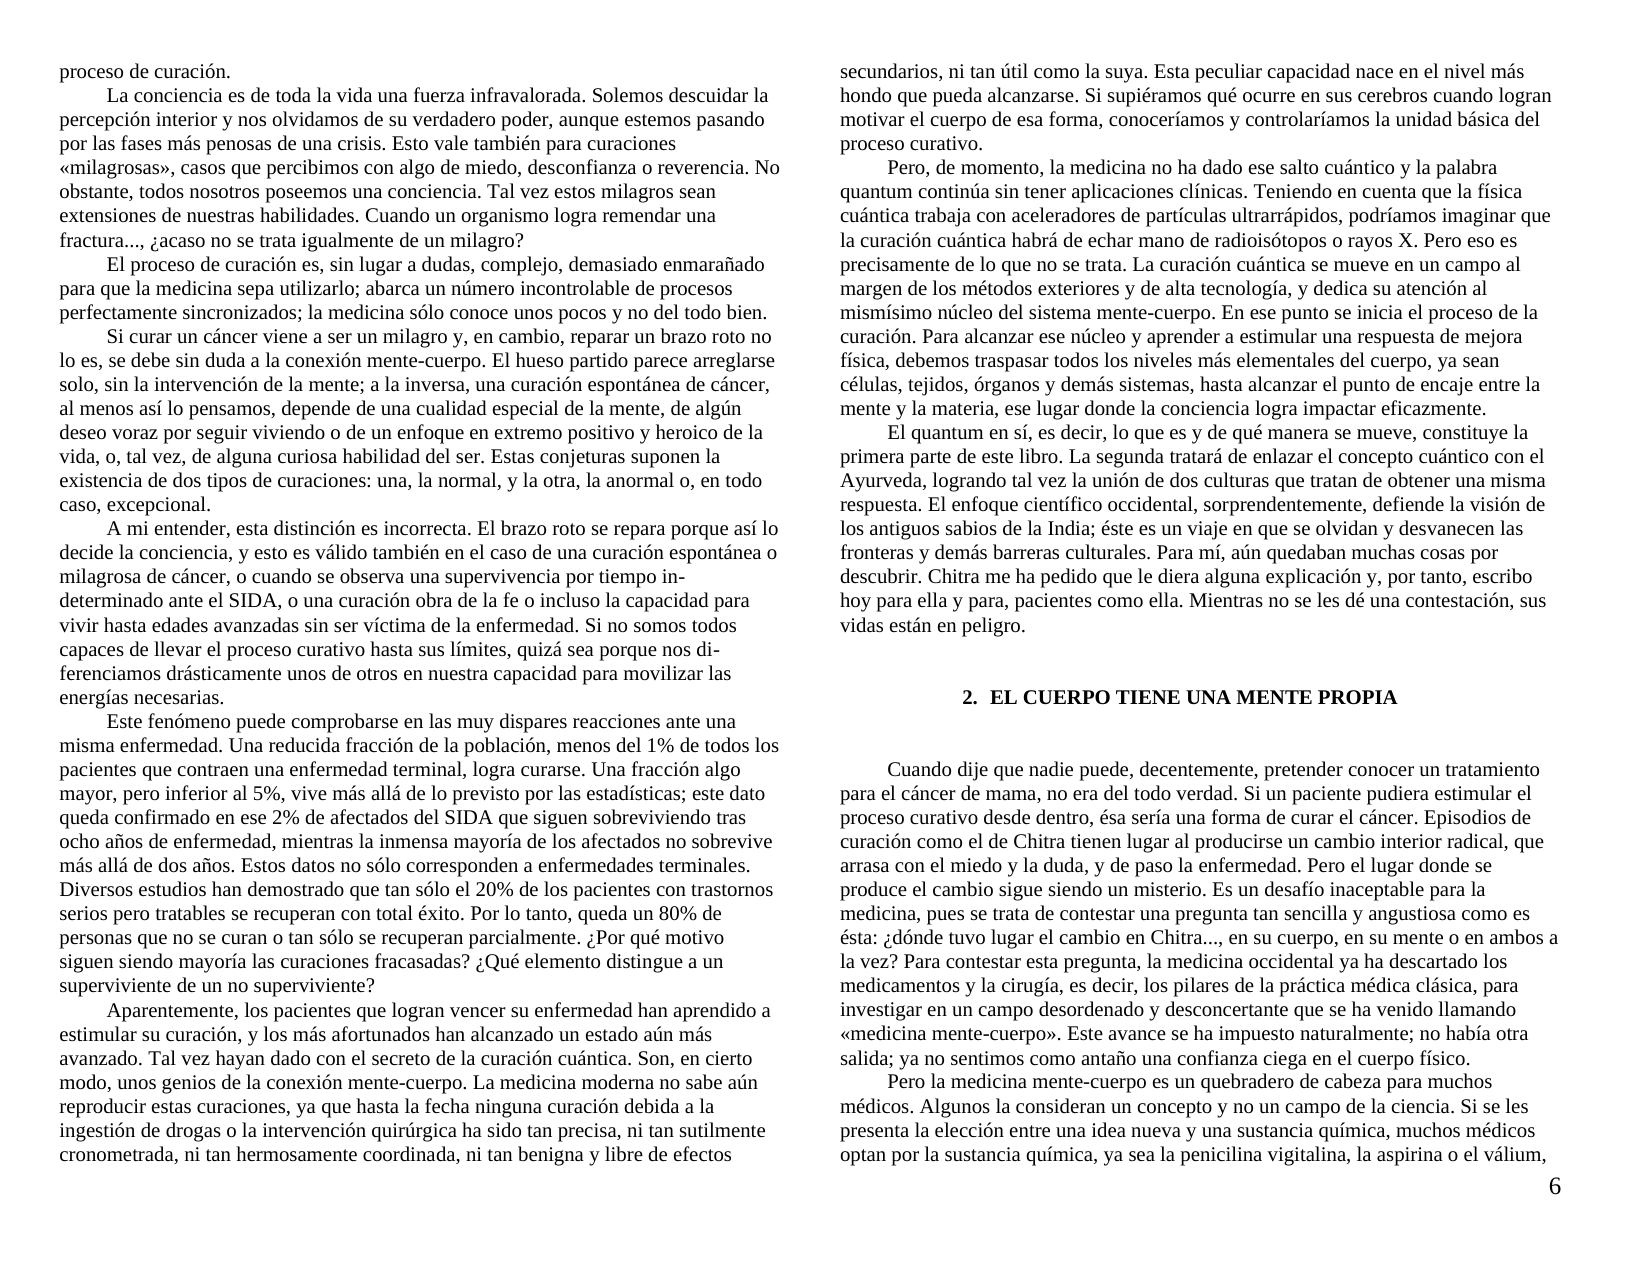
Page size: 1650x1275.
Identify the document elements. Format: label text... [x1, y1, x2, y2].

text El quantum en sí, es decir, lo que es y de qué manera se mueve, constituye la primera parte de este libro. La segunda tratará de enlazar el concepto cuántico con el Ayurveda, lo­grando tal vez la unión de dos culturas que tratan de obtener una misma respuesta. El enfoque científico occidental, sor­prendentemente, defiende la visión de los antiguos sabios de la India; éste es un viaje en que se olvidan y desvanecen las fron­teras y demás barreras culturales. Para mí, aún quedaban muchas cosas por descubrir. Chitra me ha pedido que le diera alguna explicación y, por tanto, escribo hoy para ella y para, pacientes como ella. Mientras no se les dé una contestación, sus vidas están en peligro. [840, 420, 1561, 637]
text Este fenómeno puede comprobarse en las muy dispares re­acciones ante una misma enfermedad. Una reducida fracción de la población, menos del 1% de todos los pacientes que contraen una enfermedad terminal, logra curarse. Una frac­ción algo mayor, pero inferior al 5%, vive más allá de lo pre­visto por las estadísticas; este dato queda confirmado en ese 2% de afectados del SIDA que siguen sobreviviendo tras ocho años de enfermedad, mientras la inmensa mayoría de los afec­tados no sobrevive más allá de dos años. Estos datos no sólo corresponden a enfermedades terminales. Diversos estudios han demostrado que tan sólo el 20% de los pacientes con trastornos serios pero tratables se recuperan con total éxito. Por lo tanto, queda un 80% de personas que no se curan o tan sólo se recuperan parcialmente. ¿Por qué motivo siguen sien­do mayoría las curaciones fracasadas? ¿Qué elemento distin­gue a un superviviente de un no superviviente? [59, 709, 781, 997]
list EL CUERPO TIENE UNA MENTE PROPIA [915, 684, 1561, 709]
text La conciencia es de toda la vida una fuerza infravalorada. Solemos descuidar la percepción interior y nos olvidamos de su verdadero poder, aunque estemos pasando por las fases más penosas de una crisis. Esto vale también para curaciones «milagrosas», casos que percibimos con algo de miedo, des­confianza o reverencia. No obstante, todos nosotros poseemos una conciencia. Tal vez estos milagros sean extensiones de nuestras habilidades. Cuando un organismo logra remendar una fractura..., ¿acaso no se trata igualmente de un milagro? [59, 83, 781, 252]
text Cuando dije que nadie puede, decentemente, pretender co­nocer un tratamiento para el cáncer de mama, no era del todo verdad. Si un paciente pudiera estimular el proceso curativo desde dentro, ésa sería una forma de curar el cáncer. Episo­dios de curación como el de Chitra tienen lugar al producirse un cambio interior radical, que arrasa con el miedo y la duda, y de paso la enfermedad. Pero el lugar donde se produce el cambio sigue siendo un misterio. Es un desafío inaceptable para la medicina, pues se trata de contestar una pregunta tan sencilla y angustiosa como es ésta: ¿dónde tuvo lugar el cam­bio en Chitra..., en su cuerpo, en su mente o en ambos a la vez? Para contestar esta pregunta, la medicina occidental ya ha descartado los medicamentos y la cirugía, es decir, los pi­lares de la práctica médica clásica, para investigar en un campo desordenado y desconcertante que se ha venido lla­mando «medicina mente-cuerpo». Este avance se ha impuesto naturalmente; no había otra salida; ya no sentimos como an­taño una confianza ciega en el cuerpo físico. [840, 757, 1561, 1069]
text El proceso de curación es, sin lugar a dudas, complejo, dema­siado enmarañado para que la medicina sepa utilizarlo; abarca un número incontrolable de procesos perfectamente sincroni­zados; la medicina sólo conoce unos pocos y no del todo bien. [59, 252, 781, 324]
text Si curar un cáncer viene a ser un milagro y, en cambio, reparar un brazo roto no lo es, se debe sin duda a la conexión mente-cuerpo. El hueso partido parece arreglarse solo, sin la intervención de la mente; a la inversa, una curación espontá­nea de cáncer, al menos así lo pensamos, depende de una cua­lidad especial de la mente, de algún deseo voraz por seguir viviendo o de un enfoque en extremo positivo y heroico de la vida, o, tal vez, de alguna curiosa habilidad del ser. Estas con­jeturas suponen la existencia de dos tipos de curaciones: una, la normal, y la otra, la anormal o, en todo caso, excepcional. [59, 324, 781, 516]
text Aparentemente, los pacientes que logran vencer su enfermedad han aprendido a estimular su curación, y los más afor­tunados han alcanzado un estado aún más avanzado. Tal vez hayan dado con el secreto de la curación cuántica. Son, en cierto modo, unos genios de la conexión mente-cuerpo. La medicina moderna no sabe aún reproducir estas curaciones, ya que hasta la fecha ninguna curación debida a la ingestión de drogas o la intervención quirúrgica ha sido tan precisa, ni tan sutilmente cronometrada, ni tan hermosamente coordina­da, ni tan benigna y libre de efectos [59, 997, 781, 1166]
text Pero, de momento, la medicina no ha dado ese salto cuán­tico y la palabra quantum continúa sin tener aplicaciones clí­nicas. Teniendo en cuenta que la física cuántica trabaja con aceleradores de partículas ultrarrápidos, podríamos imaginar que la curación cuántica habrá de echar mano de radioisóto­pos o rayos X. Pero eso es precisamente de lo que no se trata. La curación cuántica se mueve en un campo al margen de los métodos exteriores y de alta tecnología, y dedica su atención al mismísimo núcleo del sistema mente-cuerpo. En ese punto se inicia el proceso de la curación. Para alcanzar ese núcleo y aprender a estimular una respuesta de mejora física, debemos traspasar todos los niveles más elementales del cuerpo, ya sean células, tejidos, órganos y demás sistemas, hasta alcanzar el punto de encaje entre la mente y la materia, ese lugar donde la conciencia logra impactar eficazmente. [840, 155, 1561, 420]
text proceso de curación. [59, 59, 781, 83]
text A mi entender, esta distinción es incorrecta. El brazo roto se repara porque así lo decide la conciencia, y esto es válido también en el caso de una curación espontánea o milagrosa de cáncer, o cuando se observa una supervivencia por tiempo in­determinado ante el SIDA, o una curación obra de la fe o in­cluso la capacidad para vivir hasta edades avanzadas sin ser víctima de la enfermedad. Si no somos todos capaces de llevar el proceso curativo hasta sus límites, quizá sea porque nos di­ferenciamos drásticamente unos de otros en nuestra capaci­dad para movilizar las energías necesarias. [59, 516, 781, 709]
text secundarios, ni tan útil como la suya. Esta peculiar capacidad nace en el nivel más hondo que pueda alcanzarse. Si supiéramos qué ocurre en sus cerebros cuando logran motivar el cuerpo de esa forma, conoceríamos y controlaríamos la unidad básica del proceso curativo. [840, 59, 1561, 155]
text Pero la medicina mente-cuerpo es un quebradero de cabe­za para muchos médicos. Algunos la consideran un concepto y no un campo de la ciencia. Si se les presenta la elección entre una idea nueva y una sustancia química, muchos médicos op­tan por la sustancia química, ya sea la penicilina vigitalina, la aspirina o el válium, [840, 1069, 1561, 1166]
